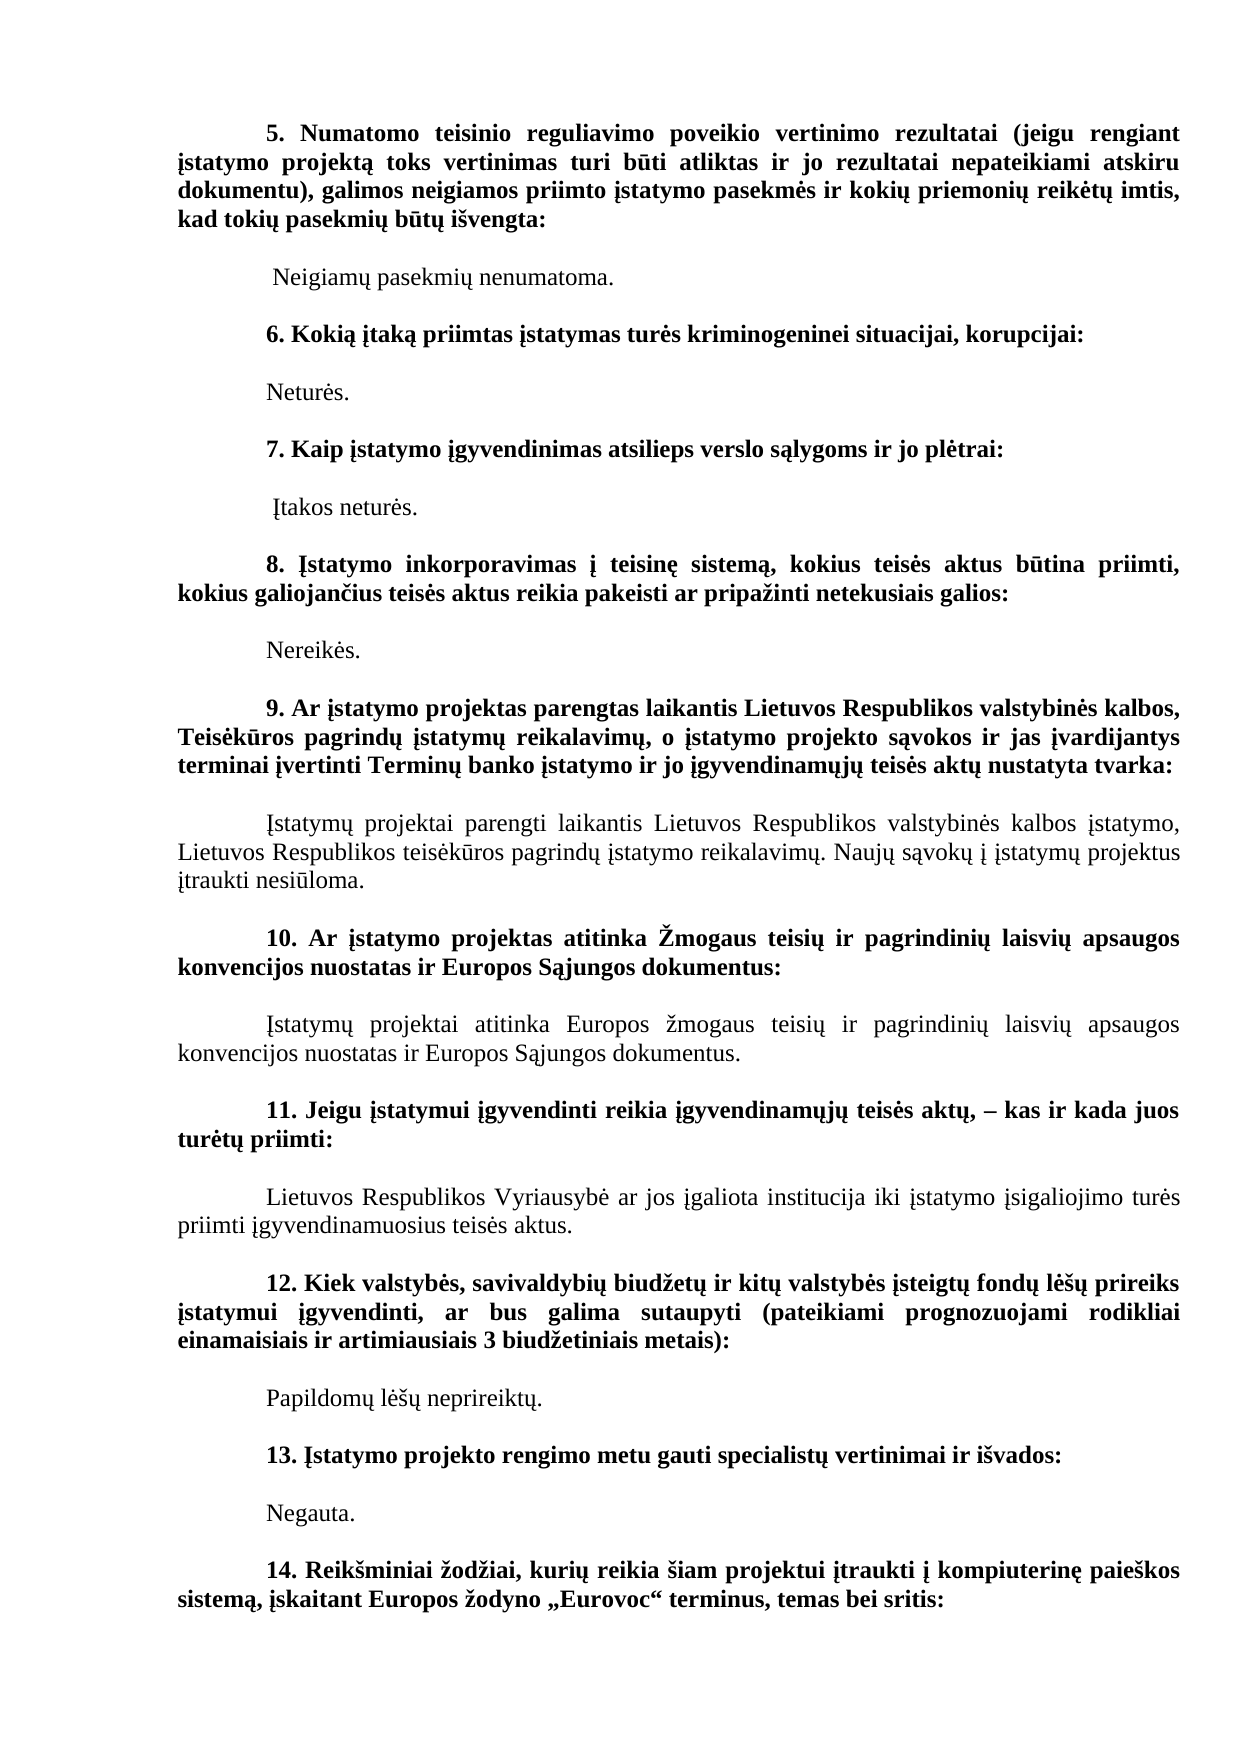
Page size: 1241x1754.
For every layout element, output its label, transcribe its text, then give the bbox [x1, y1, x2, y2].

text Nereikės. [177, 636, 1181, 664]
text 5. Numatomo teisinio reguliavimo poveikio vertinimo rezultatai (jeigu rengiant įstatymo projektą toks vertinimas turi būti atliktas ir jo rezultatai nepateikiami atskiru dokumentu), galimos neigiamos priimto įstatymo pasekmės ir kokių priemonių reikėtų imtis, kad tokių pasekmių būtų išvengta: [177, 118, 1181, 233]
text 8. Įstatymo inkorporavimas į teisinę sistemą, kokius teisės aktus būtina priimti, kokius galiojančius teisės aktus reikia pakeisti ar pripažinti netekusiais galios: [177, 549, 1181, 607]
text 9. Ar įstatymo projektas parengtas laikantis Lietuvos Respublikos valstybinės kalbos, Teisėkūros pagrindų įstatymų reikalavimų, o įstatymo projekto sąvokos ir jas įvardijantys terminai įvertinti Terminų banko įstatymo ir jo įgyvendinamųjų teisės aktų nustatyta tvarka: [177, 693, 1181, 779]
text 10. Ar įstatymo projektas atitinka Žmogaus teisių ir pagrindinių laisvių apsaugos konvencijos nuostatas ir Europos Sąjungos dokumentus: [177, 923, 1181, 981]
text Neturės. [177, 377, 1181, 406]
text 12. Kiek valstybės, savivaldybių biudžetų ir kitų valstybės įsteigtų fondų lėšų prireiks įstatymui įgyvendinti, ar bus galima sutaupyti (pateikiami prognozuojami rodikliai einamaisiais ir artimiausiais 3 biudžetiniais metais): [177, 1268, 1181, 1354]
text Įtakos neturės. [177, 492, 1181, 521]
text Papildomų lėšų neprireiktų. [177, 1383, 1181, 1412]
text Negauta. [177, 1498, 1181, 1527]
text 14. Reikšminiai žodžiai, kurių reikia šiam projektui įtraukti į kompiuterinę paieškos sistemą, įskaitant Europos žodyno „Eurovoc“ terminus, temas bei sritis: [177, 1556, 1181, 1613]
text 13. Įstatymo projekto rengimo metu gauti specialistų vertinimai ir išvados: [177, 1441, 1181, 1469]
text 6. Kokią įtaką priimtas įstatymas turės kriminogeninei situacijai, korupcijai: [177, 319, 1181, 348]
text Neigiamų pasekmių nenumatoma. [177, 262, 1181, 291]
text Įstatymų projektai atitinka Europos žmogaus teisių ir pagrindinių laisvių apsaugos konvencijos nuostatas ir Europos Sąjungos dokumentus. [177, 1009, 1181, 1067]
text Lietuvos Respublikos Vyriausybė ar jos įgaliota institucija iki įstatymo įsigaliojimo turės priimti įgyvendinamuosius teisės aktus. [177, 1182, 1181, 1239]
text 11. Jeigu įstatymui įgyvendinti reikia įgyvendinamųjų teisės aktų, – kas ir kada juos turėtų priimti: [177, 1096, 1181, 1153]
text 7. Kaip įstatymo įgyvendinimas atsilieps verslo sąlygoms ir jo plėtrai: [177, 434, 1181, 463]
text Įstatymų projektai parengti laikantis Lietuvos Respublikos valstybinės kalbos įstatymo, Lietuvos Respublikos teisėkūros pagrindų įstatymo reikalavimų. Naujų sąvokų į įstatymų projektus įtraukti nesiūloma. [177, 808, 1181, 894]
